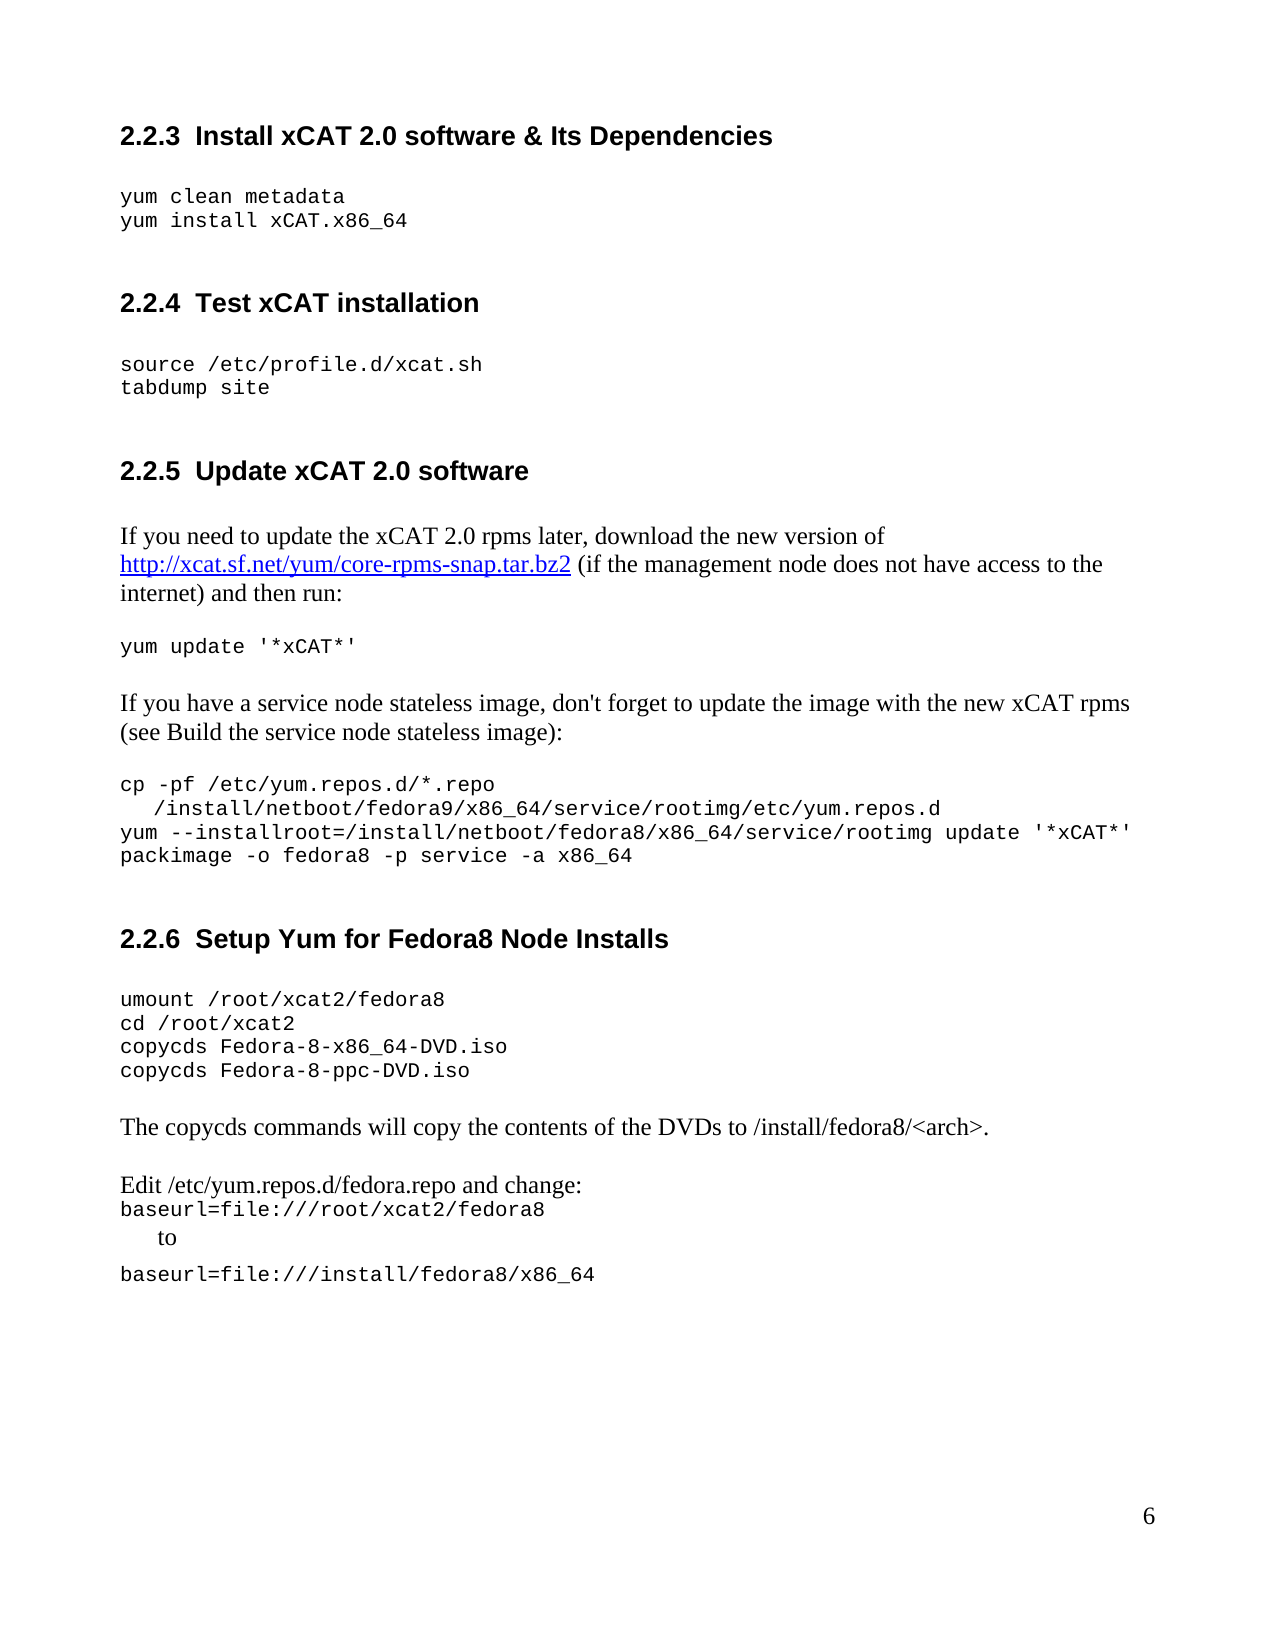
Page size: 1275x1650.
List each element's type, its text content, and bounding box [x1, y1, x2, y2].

text If you have a service node stateless image, don't forget to update the image with the new xCAT rpms (see Build the service node stateless image): [120, 688, 1155, 746]
text to [157, 1222, 1155, 1251]
text baseurl=file:///install/fedora8/x86_64 [120, 1263, 1155, 1287]
text The copycds commands will copy the contents of the DVDs to /install/fedora8/<arch>. [120, 1112, 1155, 1141]
subtitle Update xCAT 2.0 software [120, 454, 1155, 486]
text yum clean metadata [120, 186, 1155, 210]
subtitle Test xCAT installation [120, 287, 1155, 318]
text Edit /etc/yum.repos.d/fedora.repo and change: [120, 1170, 1155, 1199]
text source /etc/profile.d/xcat.sh [120, 353, 1155, 377]
text umount /root/xcat2/fedora8 [120, 989, 1155, 1013]
text baseurl=file:///root/xcat2/fedora8 [120, 1199, 1155, 1222]
text copycds Fedora-8-ppc-DVD.iso [120, 1060, 1155, 1084]
text copycds Fedora-8-x86_64-DVD.iso [120, 1036, 1155, 1060]
subtitle Setup Yum for Fedora8 Node Installs [120, 923, 1155, 954]
text cp -pf /etc/yum.repos.d/*.repo /install/netboot/fedora9/x86_64/service/rootimg/etc/yum.repos.d [120, 774, 1155, 822]
text yum --installroot=/install/netboot/fedora8/x86_64/service/rootimg update '*xCAT*' [120, 822, 1155, 845]
text tabdump site [120, 377, 1155, 401]
text yum update '*xCAT*' [120, 636, 1155, 659]
text packimage -o fedora8 -p service -a x86_64 [120, 845, 1155, 869]
subtitle Install xCAT 2.0 software & Its Dependencies [120, 120, 1155, 151]
text cd /root/xcat2 [120, 1013, 1155, 1036]
text If you need to update the xCAT 2.0 rpms later, download the new version of http://xcat.sf.net/yum/core-rpms-snap.tar.bz2 (if the management node does not have access to the internet) and then run: [120, 521, 1155, 607]
text yum install xCAT.x86_64 [120, 210, 1155, 233]
